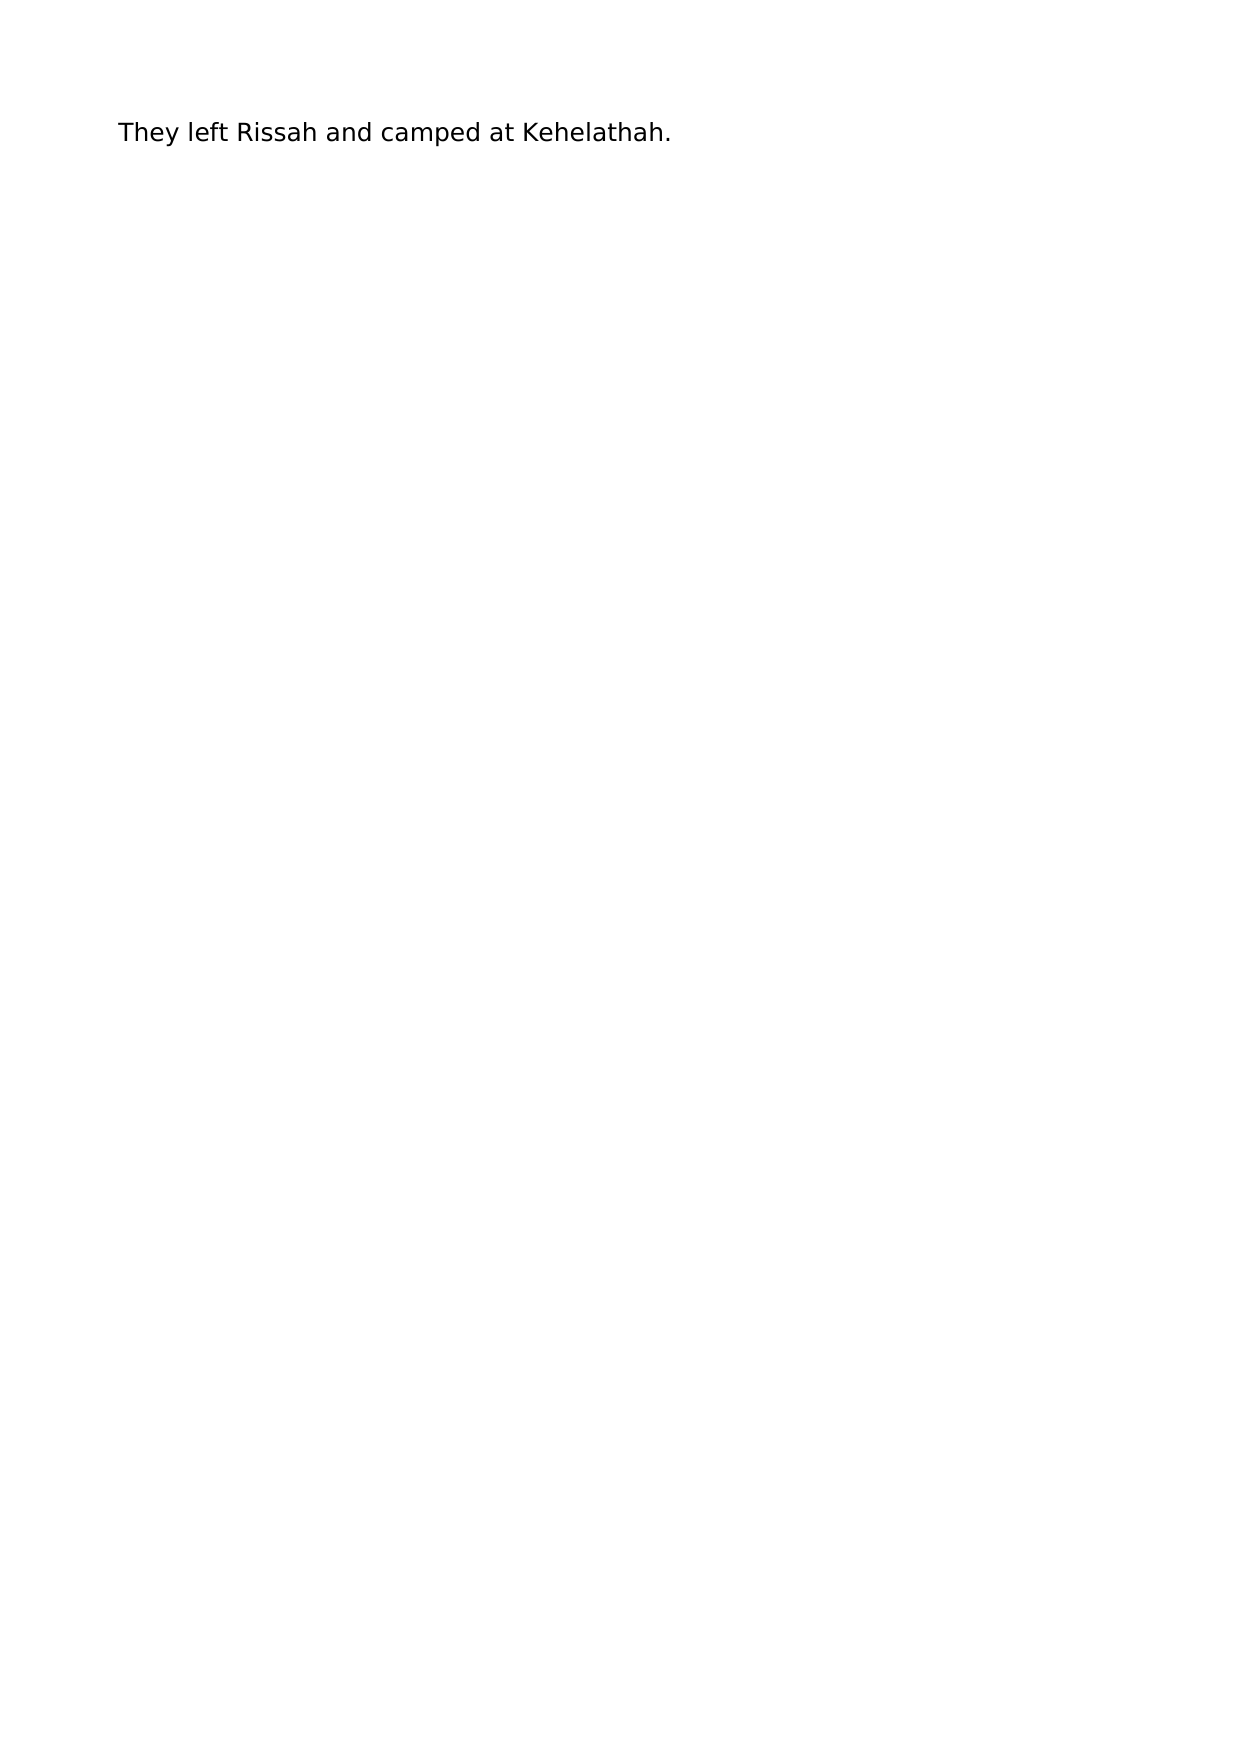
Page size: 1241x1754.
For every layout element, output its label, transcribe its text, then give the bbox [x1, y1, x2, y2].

text They left Rissah and camped at Kehelathah. [118, 118, 1122, 147]
